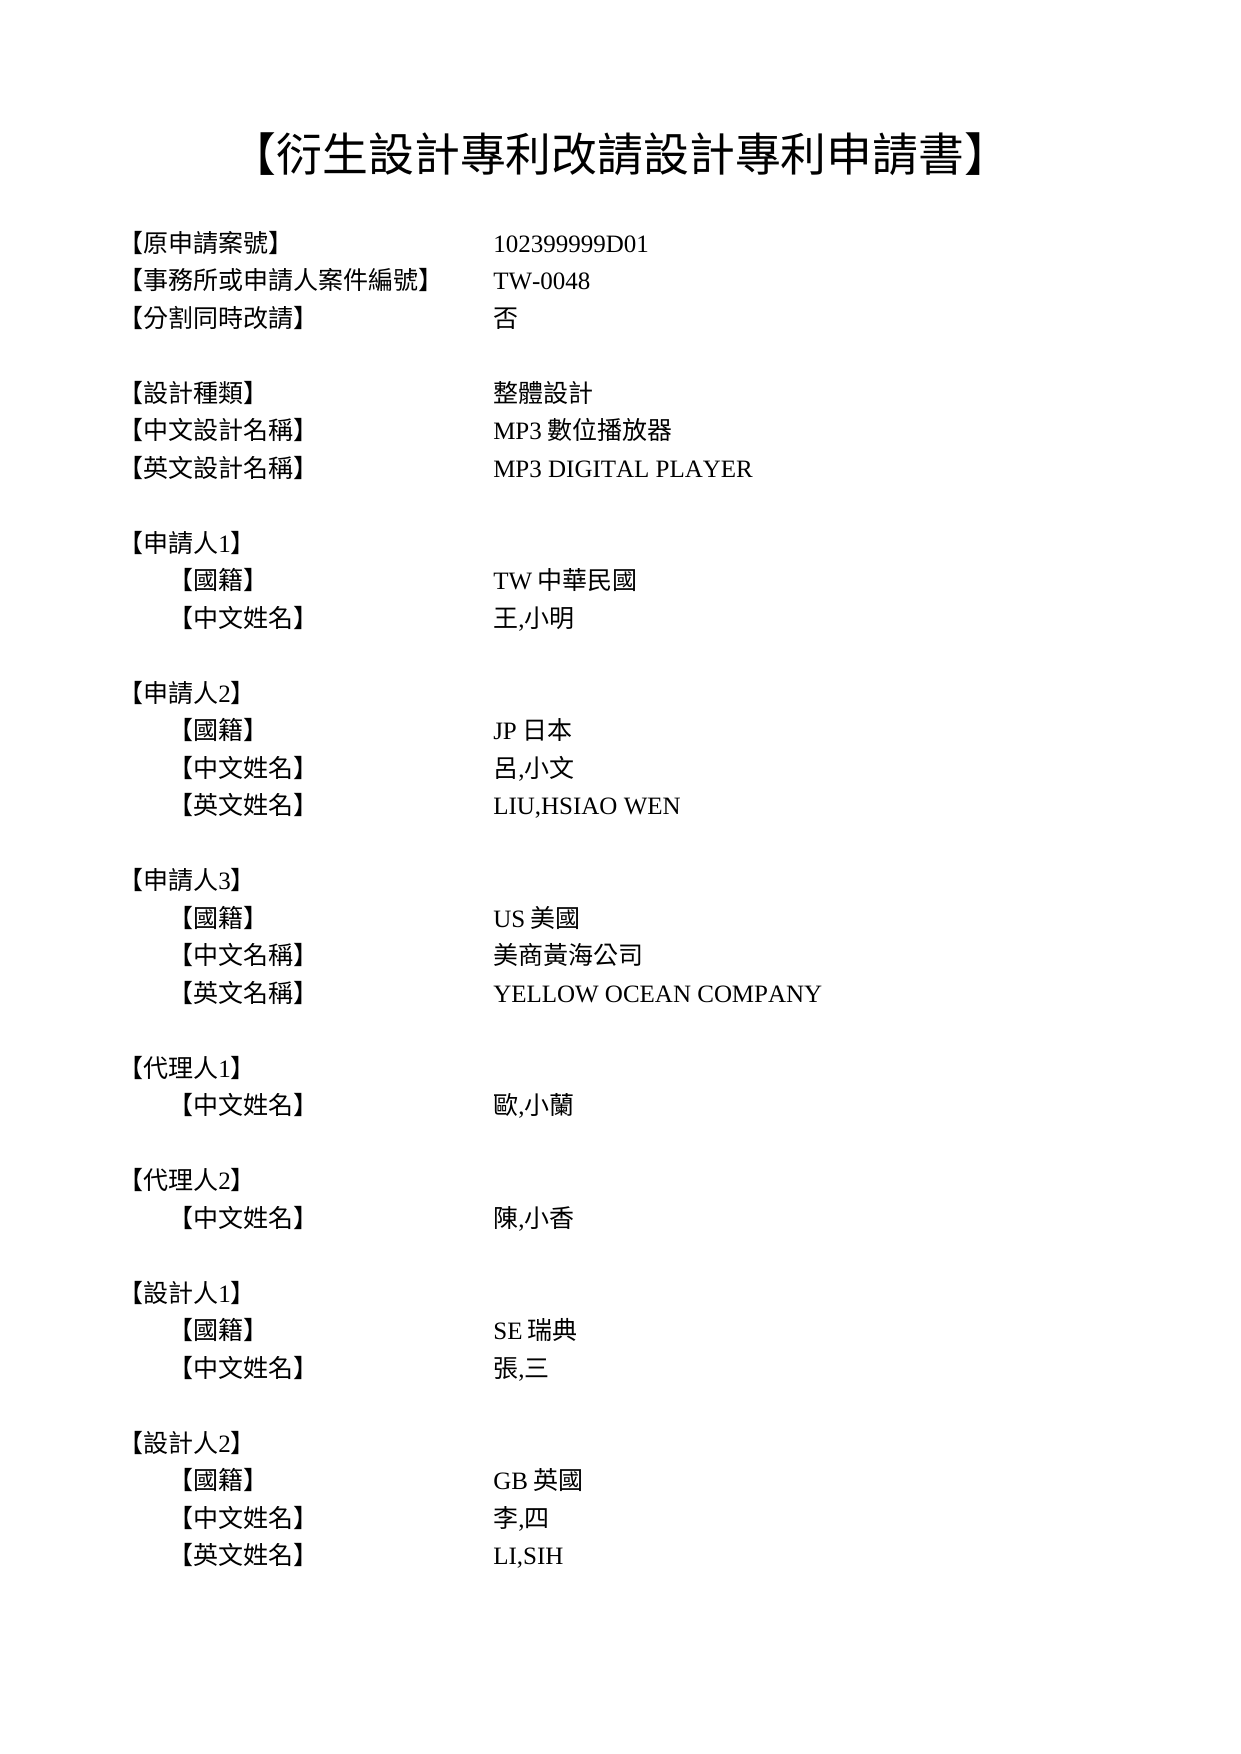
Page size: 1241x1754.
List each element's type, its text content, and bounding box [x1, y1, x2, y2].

text 【國籍】 SE瑞典 [118, 1309, 1122, 1347]
text 【中文姓名】 李,四 [118, 1497, 1122, 1534]
text 【國籍】 GB英國 [118, 1459, 1122, 1497]
text 【事務所或申請人案件編號】 TW-0048 [118, 259, 1122, 297]
text 【英文名稱】 YELLOW OCEAN COMPANY [118, 972, 1122, 1009]
text 【國籍】 US美國 [118, 897, 1122, 934]
text 【英文姓名】 LI,SIH [118, 1534, 1122, 1572]
text 【原申請案號】 102399999D01 [118, 222, 1122, 259]
text 【分割同時改請】 否 [118, 297, 1122, 334]
text 【中文姓名】 歐,小蘭 [118, 1084, 1122, 1122]
text 【中文姓名】 王,小明 [118, 597, 1122, 634]
text 【衍生設計專利改請設計專利申請書】 [118, 118, 1122, 184]
text 【設計種類】 整體設計 [118, 372, 1122, 409]
text 【國籍】 TW中華民國 [118, 559, 1122, 597]
text 【中文姓名】 呂,小文 [118, 747, 1122, 784]
text 【中文姓名】 張,三 [118, 1347, 1122, 1384]
text 【中文設計名稱】 MP3數位播放器 [118, 409, 1122, 447]
text 【中文姓名】 陳,小香 [118, 1197, 1122, 1234]
text 【英文姓名】 LIU,HSIAO WEN [118, 784, 1122, 822]
text 【國籍】 JP日本 [118, 709, 1122, 747]
text 【中文名稱】 美商黃海公司 [118, 934, 1122, 972]
text 【英文設計名稱】 MP3 DIGITAL PLAYER [118, 447, 1122, 484]
